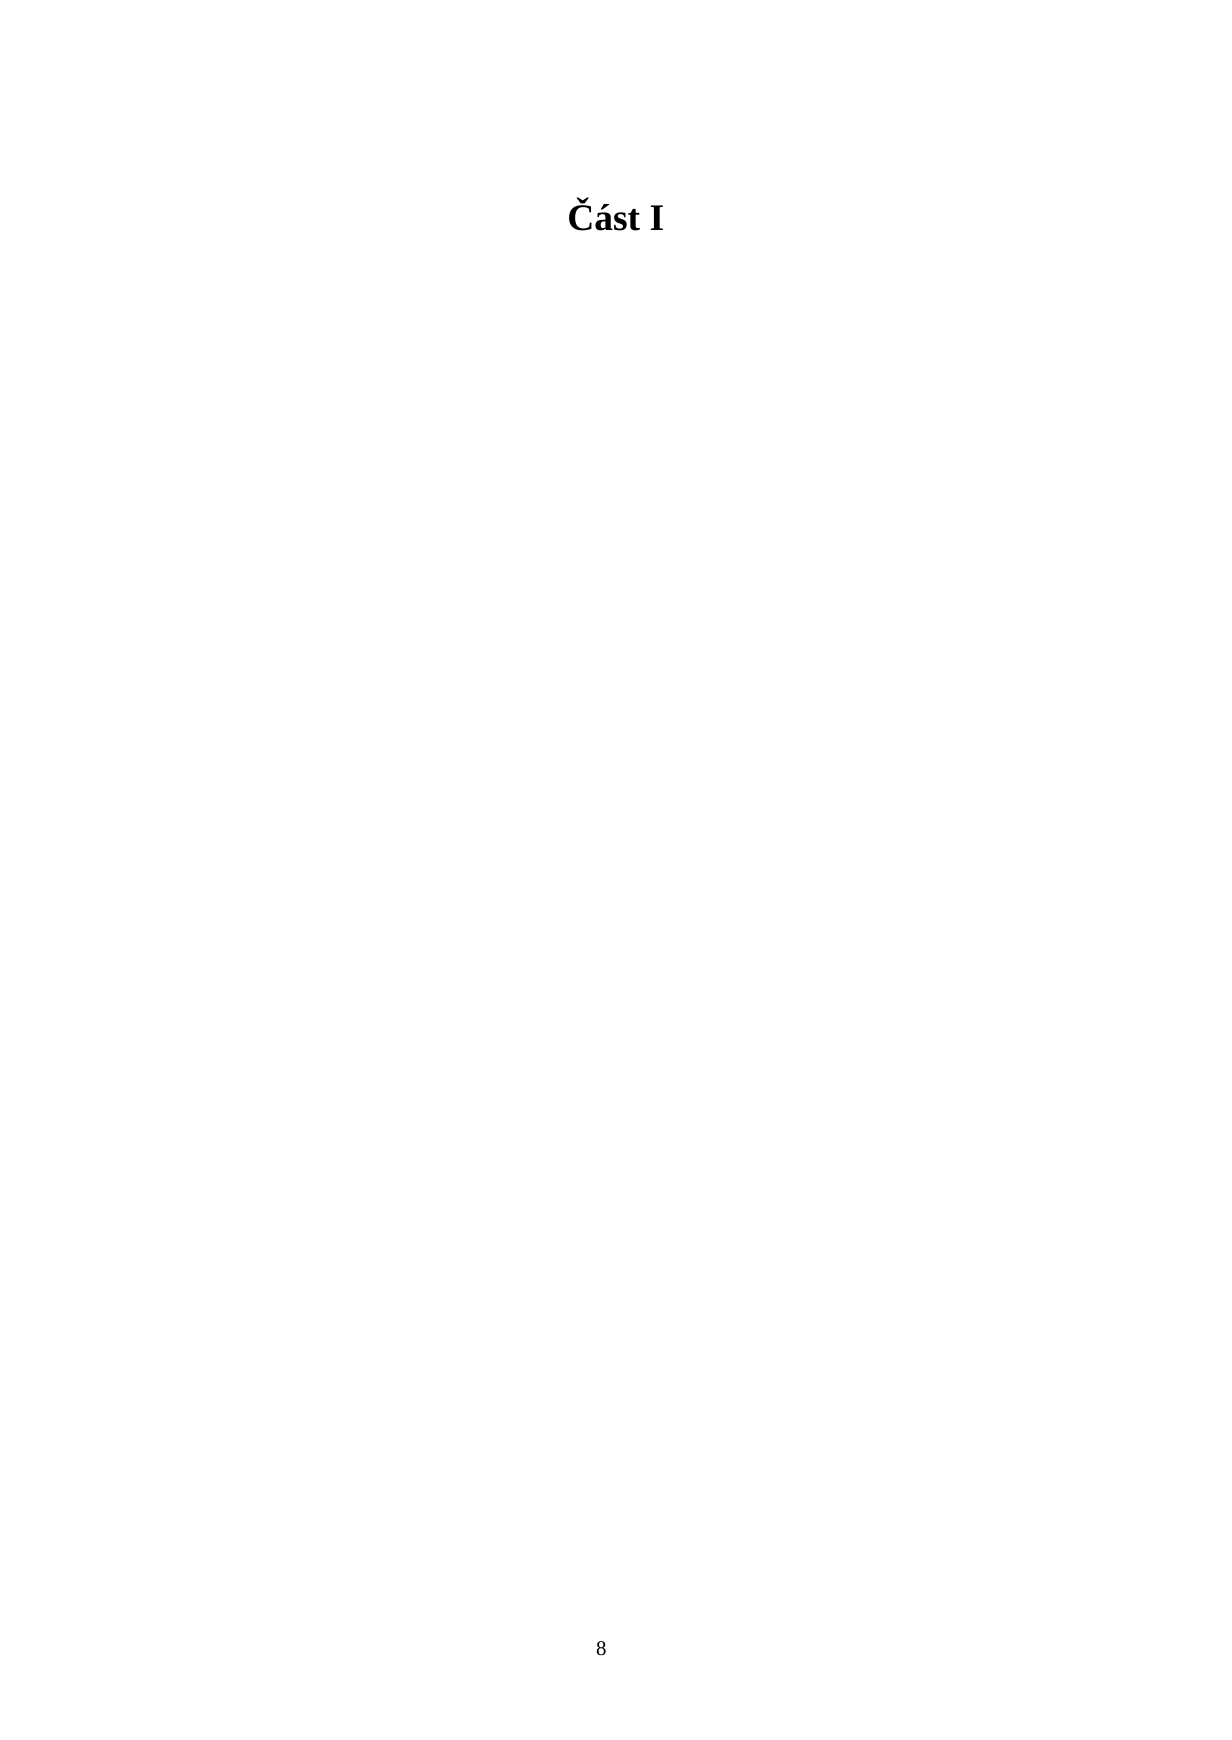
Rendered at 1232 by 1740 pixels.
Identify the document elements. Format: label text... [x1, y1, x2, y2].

subtitle Část I [148, 196, 1083, 239]
